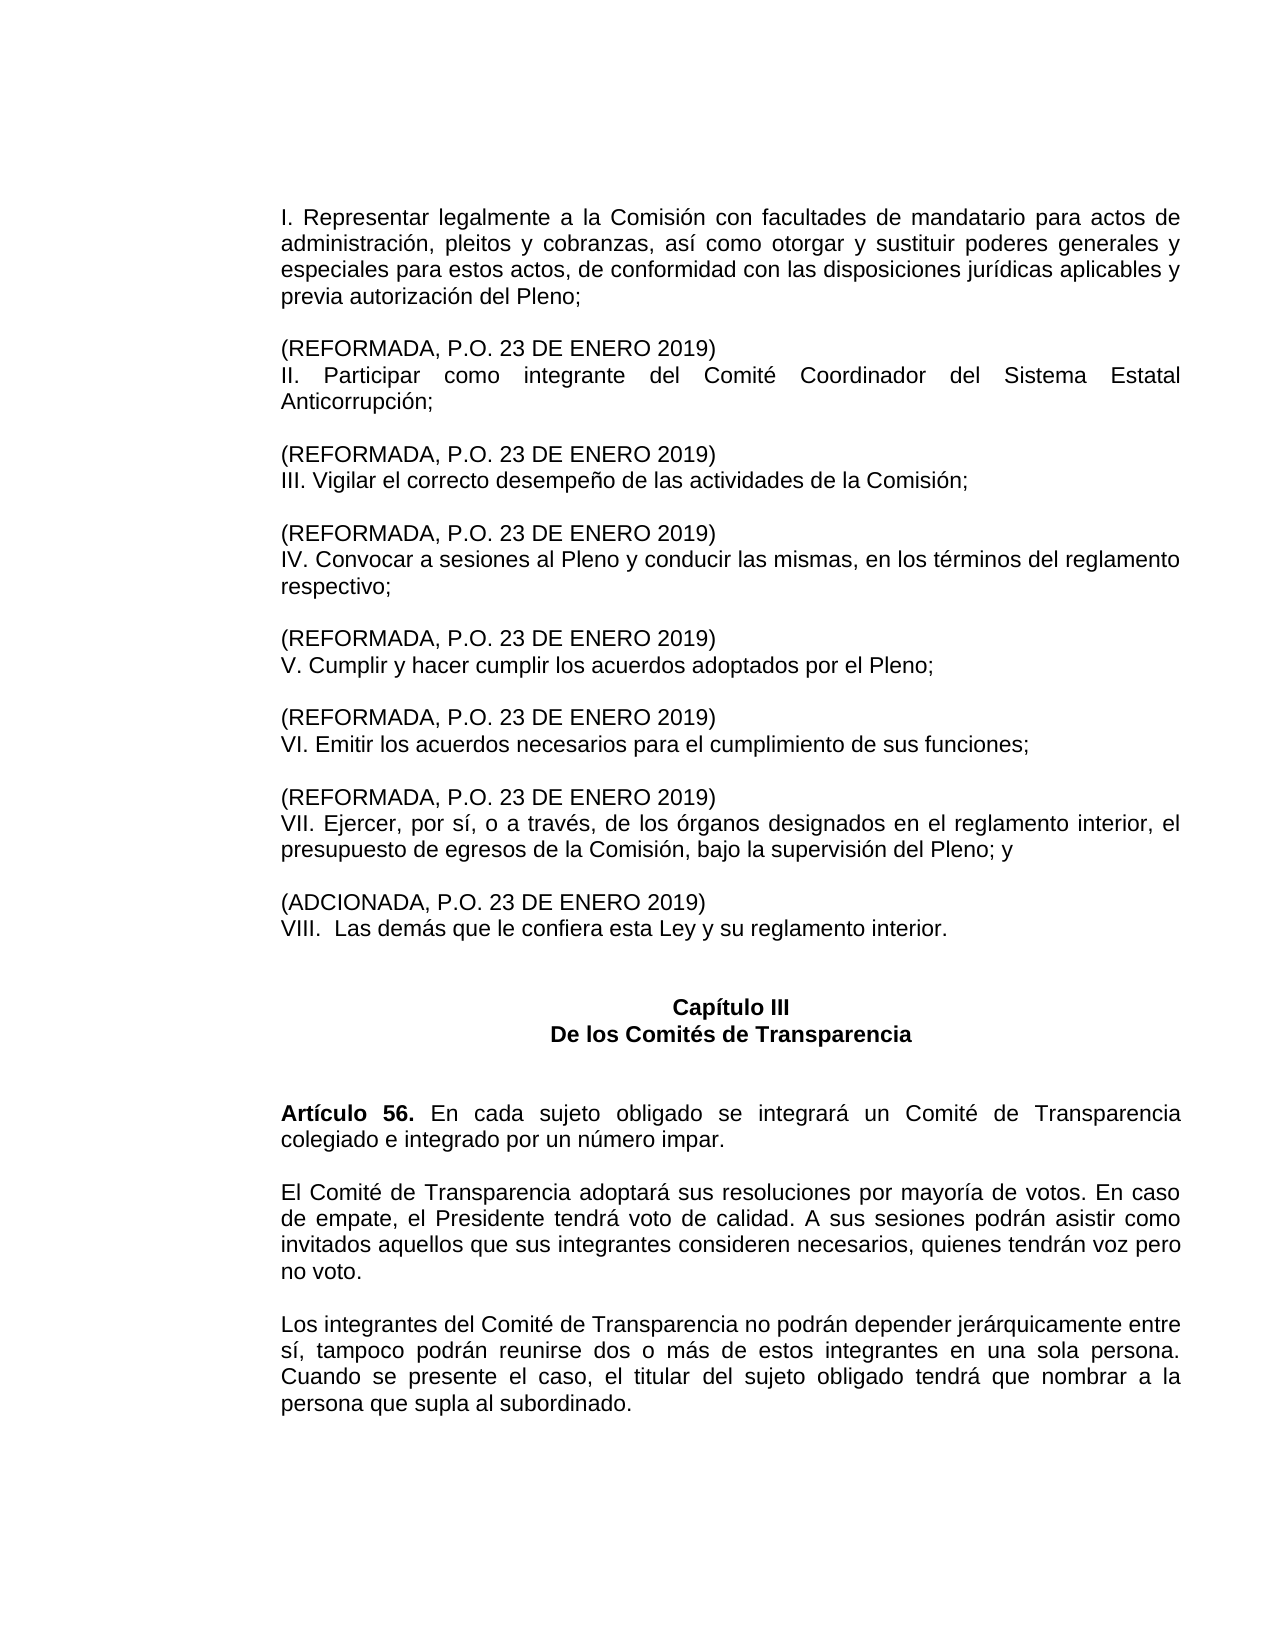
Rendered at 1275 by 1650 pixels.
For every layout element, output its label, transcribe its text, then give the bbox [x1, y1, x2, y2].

text VI. Emitir los acuerdos necesarios para el cumplimiento de sus funciones; [281, 731, 1181, 757]
text II. Participar como integrante del Comité Coordinador del Sistema Estatal Anticorrupción; [281, 362, 1181, 414]
text (REFORMADA, P.O. 23 DE ENERO 2019) [281, 704, 1181, 731]
text V. Cumplir y hacer cumplir los acuerdos adoptados por el Pleno; [281, 652, 1181, 678]
text VIII. Las demás que le confiera esta Ley y su reglamento interior. [281, 915, 1181, 942]
text (ADCIONADA, P.O. 23 DE ENERO 2019) [281, 889, 1181, 915]
text I. Representar legalmente a la Comisión con facultades de mandatario para actos de administra­ción, pleitos y cobranzas, así como otorgar y sustituir poderes generales y especiales para estos actos, de conformidad con las disposiciones jurídicas aplicables y previa autorización del Pleno; [281, 204, 1181, 309]
text (REFORMADA, P.O. 23 DE ENERO 2019) [281, 520, 1181, 546]
text (REFORMADA, P.O. 23 DE ENERO 2019) [281, 335, 1181, 362]
text VII. Ejercer, por sí, o a través, de los órganos designados en el reglamento interior, el presupuesto de egresos de la Comisión, bajo la supervisión del Pleno; y [281, 810, 1181, 862]
text (REFORMADA, P.O. 23 DE ENERO 2019) [281, 625, 1181, 652]
text De los Comités de Transparencia [281, 1021, 1181, 1047]
text IV. Convocar a sesiones al Pleno y conducir las mismas, en los términos del reglamento respectivo; [281, 546, 1181, 599]
text (REFORMADA, P.O. 23 DE ENERO 2019) [281, 441, 1181, 467]
text Los integrantes del Comité de Transparencia no podrán depender jerárquicamente entre sí, tampoco podrán reunirse dos o más de estos integrantes en una sola persona. Cuando se presente el caso, el titular del sujeto obligado tendrá que nombrar a la persona que supla al subordinado. [281, 1311, 1181, 1416]
text Artículo 56. En cada sujeto obligado se integrará un Comité de Transparencia colegiado e integrado por un número impar. [281, 1100, 1181, 1152]
text (REFORMADA, P.O. 23 DE ENERO 2019) [281, 783, 1181, 810]
text III. Vigilar el correcto desempeño de las actividades de la Comisión; [281, 467, 1181, 493]
text Capítulo III [281, 994, 1181, 1021]
text El Comité de Transparencia adoptará sus resoluciones por mayoría de votos. En caso de empate, el Presidente tendrá voto de calidad. A sus sesiones podrán asistir como invitados aquellos que sus integrantes consideren necesarios, quienes tendrán voz pero no voto. [281, 1179, 1181, 1284]
